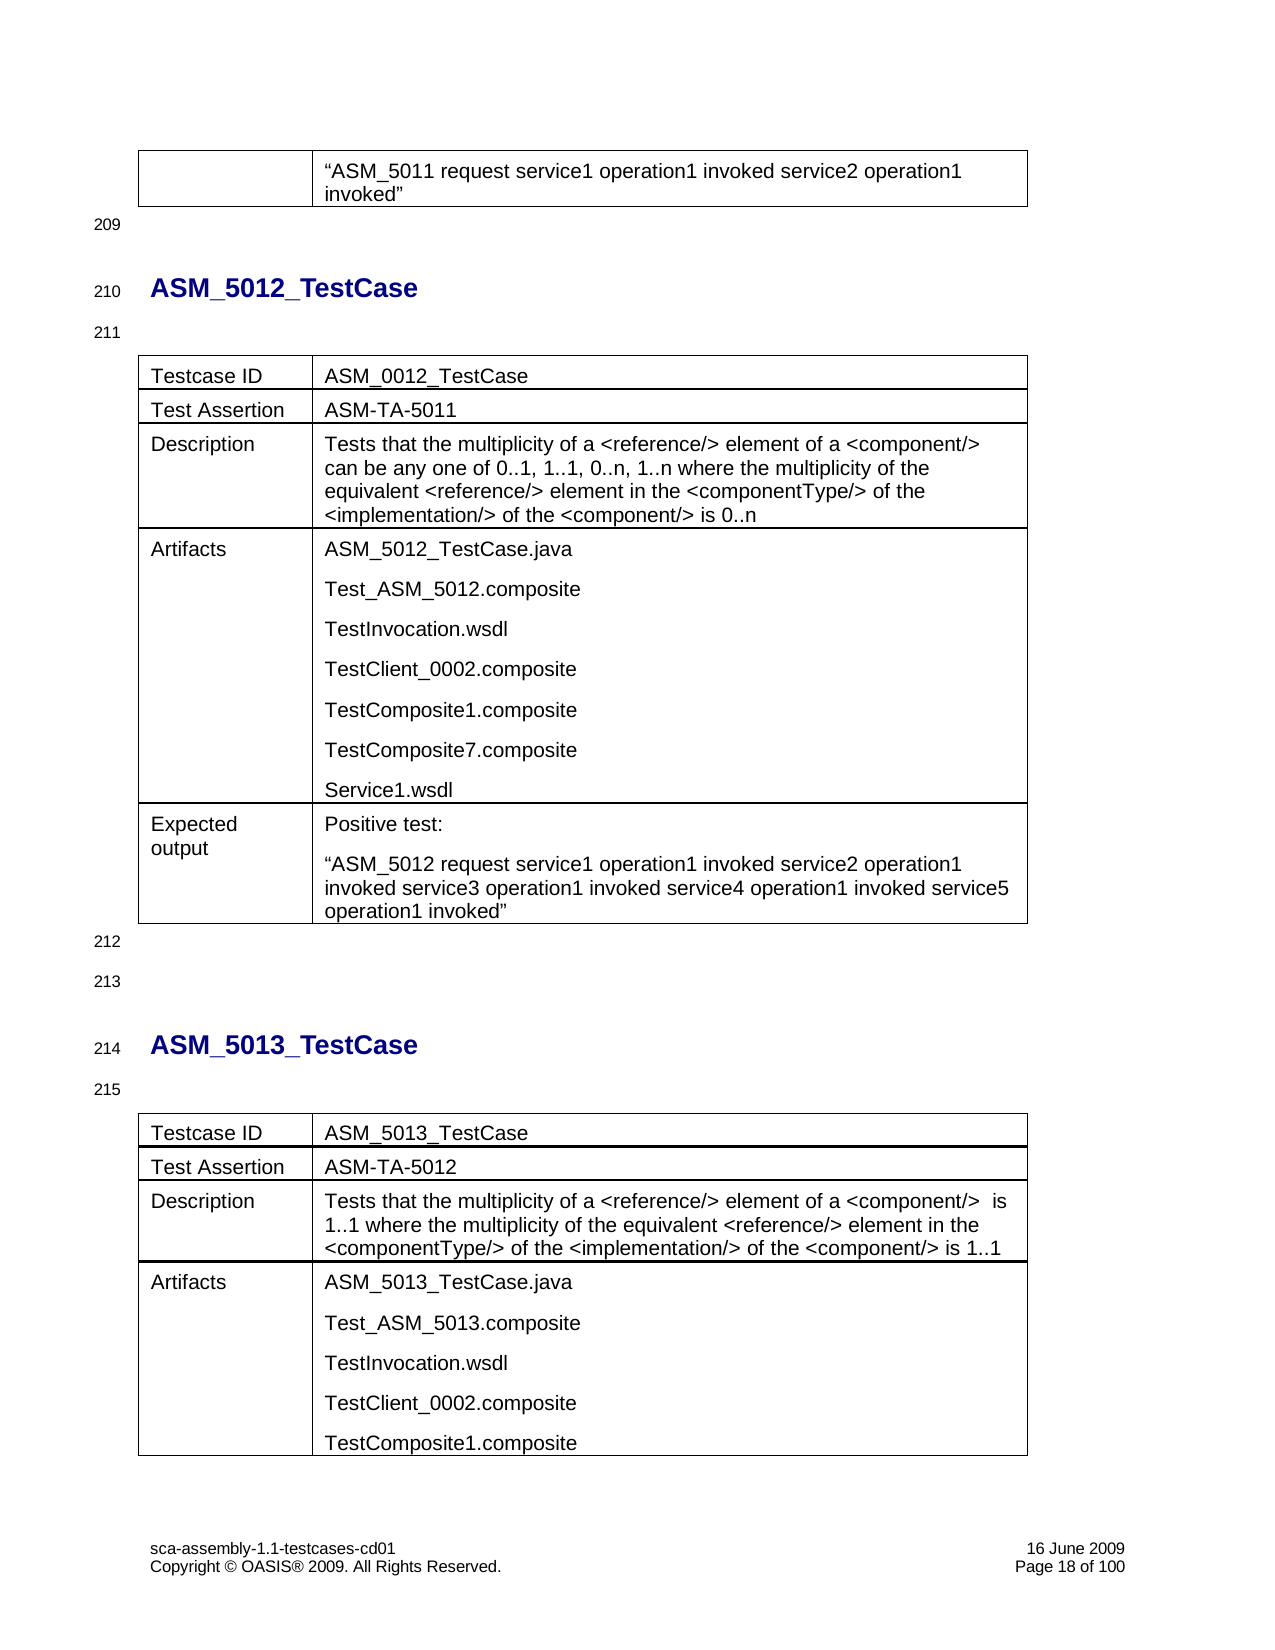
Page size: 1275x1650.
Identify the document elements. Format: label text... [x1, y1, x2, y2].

table_cell Expected output [139, 804, 312, 923]
table_cell Artifacts [139, 529, 312, 802]
table_cell ASM-TA-5011 [313, 390, 1027, 422]
table_cell [139, 151, 312, 206]
table_header Testcase ID [139, 356, 312, 388]
table_cell Description [139, 1181, 312, 1260]
table_cell Positive test: “ASM_5012 request service1 operation1 invoked service2 operation1 invoked service3 operation1 invoked service4 operation1 invoked service5 operation1 invoked” [313, 804, 1027, 923]
table_cell ASM-TA-5012 [313, 1148, 1027, 1179]
subtitle ASM_5013_TestCase [150, 1030, 1125, 1060]
table_cell “ASM_5011 request service1 operation1 invoked service2 operation1 invoked” [313, 151, 1027, 206]
table_header Testcase ID [139, 1114, 312, 1145]
table_cell Artifacts [139, 1263, 312, 1455]
subtitle ASM_5012_TestCase [150, 273, 1125, 303]
table_cell Tests that the multiplicity of a <reference/> element of a <component/> is 1..1 where the multiplicity of the equivalent <reference/> element in the <componentType/> of the <implementation/> of the <component/> is 1..1 [313, 1181, 1027, 1260]
table_header ASM_0012_TestCase [313, 356, 1027, 388]
table_cell Test Assertion [139, 390, 312, 422]
table_cell ASM_5012_TestCase.java Test_ASM_5012.composite TestInvocation.wsdl TestClient_0002.composite TestComposite1.composite TestComposite7.composite Service1.wsdl [313, 529, 1027, 802]
table_cell Test Assertion [139, 1148, 312, 1179]
table_header ASM_5013_TestCase [313, 1114, 1027, 1145]
table_cell Tests that the multiplicity of a <reference/> element of a <component/> can be any one of 0..1, 1..1, 0..n, 1..n where the multiplicity of the equivalent <reference/> element in the <componentType/> of the <implementation/> of the <component/> is 0..n [313, 424, 1027, 527]
table_cell ASM_5013_TestCase.java Test_ASM_5013.composite TestInvocation.wsdl TestClient_0002.composite TestComposite1.composite [313, 1263, 1027, 1455]
table_cell Description [139, 424, 312, 527]
